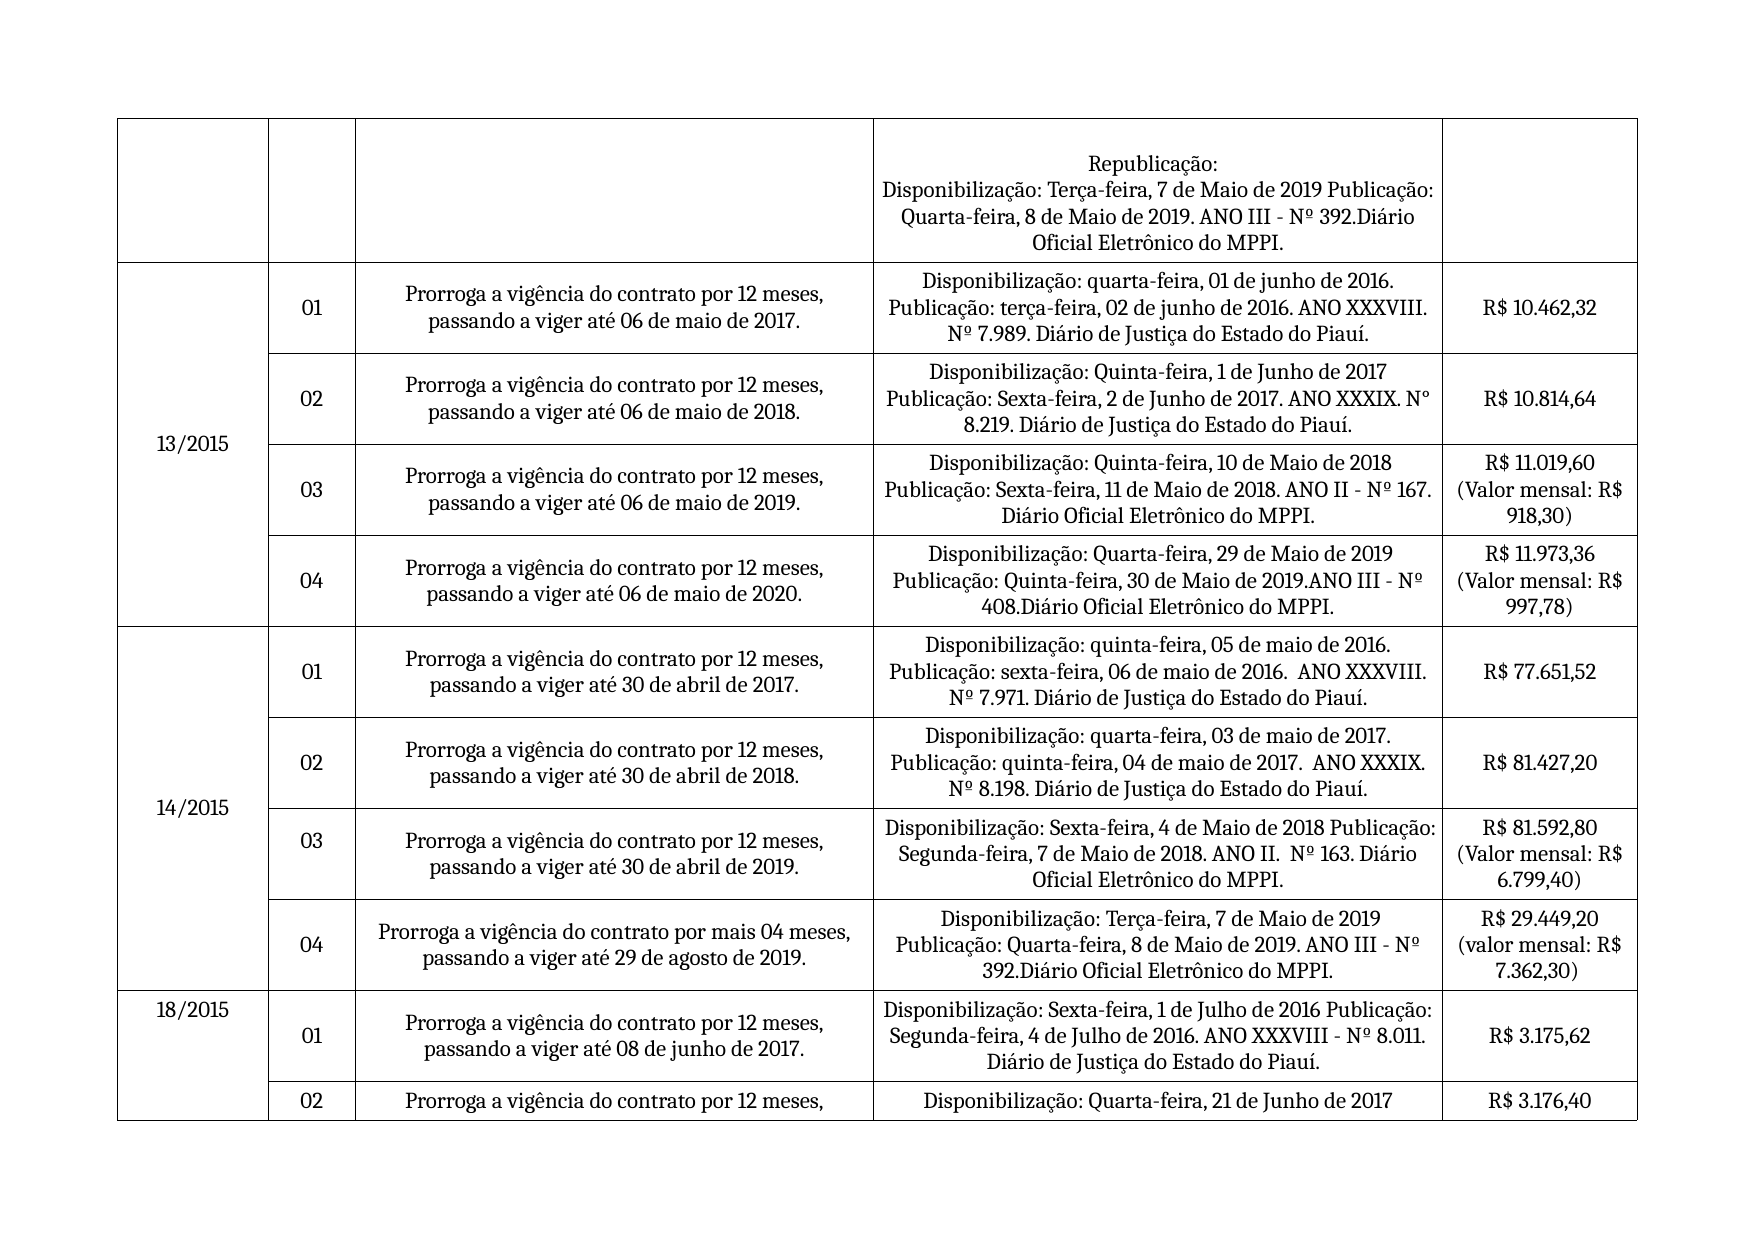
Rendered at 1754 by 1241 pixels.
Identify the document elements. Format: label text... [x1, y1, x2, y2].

table_cell Prorroga a vigência do contrato por mais 04 meses, passando a viger até 29 de agosto de 2019. [356, 900, 873, 990]
table_cell Disponibilização: Quarta-feira, 21 de Junho de 2017 [874, 1082, 1442, 1119]
table_cell Prorroga a vigência do contrato por 12 meses, passando a viger até 08 de junho de 2017. [356, 991, 873, 1081]
table_cell Prorroga a vigência do contrato por 12 meses, passando a viger até 06 de maio de 2019. [356, 445, 873, 535]
table_cell Prorroga a vigência do contrato por 12 meses, passando a viger até 06 de maio de 2020. [356, 536, 873, 626]
table_cell 01 [269, 263, 355, 353]
table_cell R$ 11.019,60 (Valor mensal: R$ 918,30) [1443, 445, 1637, 535]
table_cell R$ 81.427,20 [1443, 718, 1637, 808]
table_cell R$ 77.651,52 [1443, 627, 1637, 717]
table_cell R$ 29.449,20 (valor mensal: R$ 7.362,30) [1443, 900, 1637, 990]
table_cell Disponibilização: quarta-feira, 03 de maio de 2017. Publicação: quinta-feira, 04 de maio de 2017. ANO XXXIX. Nº 8.198. Diário de Justiça do Estado do Piauí. [874, 718, 1442, 808]
table_cell R$ 11.973,36 (Valor mensal: R$ 997,78) [1443, 536, 1637, 626]
table_cell Disponibilização: Quinta-feira, 1 de Junho de 2017 Publicação: Sexta-feira, 2 de Junho de 2017. ANO XXXIX. N° 8.219. Diário de Justiça do Estado do Piauí. [874, 354, 1442, 444]
table_cell R$ 3.175,62 [1443, 991, 1637, 1081]
table_cell R$ 10.462,32 [1443, 263, 1637, 353]
table_cell R$ 81.592,80 (Valor mensal: R$ 6.799,40) [1443, 809, 1637, 899]
table_cell Republicação: Disponibilização: Terça-feira, 7 de Maio de 2019 Publicação: Quarta-feira, 8 de Maio de 2019. ANO III - Nº 392.Diário Oficial Eletrônico do MPPI. [874, 119, 1442, 262]
table_cell Prorroga a vigência do contrato por 12 meses, passando a viger até 06 de maio de 2018. [356, 354, 873, 444]
table_cell Disponibilização: Sexta-feira, 4 de Maio de 2018 Publicação: Segunda-feira, 7 de Maio de 2018. ANO II. Nº 163. Diário Oficial Eletrônico do MPPI. [874, 809, 1442, 899]
table_cell 14/2015 [118, 627, 268, 990]
table_cell [1443, 119, 1637, 262]
table_cell 03 [269, 809, 355, 899]
table_cell 02 [269, 718, 355, 808]
table_cell Prorroga a vigência do contrato por 12 meses, [356, 1082, 873, 1119]
table_cell Disponibilização: Quinta-feira, 10 de Maio de 2018 Publicação: Sexta-feira, 11 de Maio de 2018. ANO II - Nº 167. Diário Oficial Eletrônico do MPPI. [874, 445, 1442, 535]
table_cell 01 [269, 991, 355, 1081]
table_cell Disponibilização: Quarta-feira, 29 de Maio de 2019 Publicação: Quinta-feira, 30 de Maio de 2019.ANO III - Nº 408.Diário Oficial Eletrônico do MPPI. [874, 536, 1442, 626]
table_cell Prorroga a vigência do contrato por 12 meses, passando a viger até 06 de maio de 2017. [356, 263, 873, 353]
table_cell 04 [269, 900, 355, 990]
table_cell Disponibilização: quarta-feira, 01 de junho de 2016. Publicação: terça-feira, 02 de junho de 2016. ANO XXXVIII. Nº 7.989. Diário de Justiça do Estado do Piauí. [874, 263, 1442, 353]
table_cell 04 [269, 536, 355, 626]
table_cell Disponibilização: quinta-feira, 05 de maio de 2016. Publicação: sexta-feira, 06 de maio de 2016. ANO XXXVIII. Nº 7.971. Diário de Justiça do Estado do Piauí. [874, 627, 1442, 717]
table_cell 02 [269, 1082, 355, 1119]
table_cell R$ 3.176,40 [1443, 1082, 1637, 1119]
table_cell 13/2015 [118, 263, 268, 626]
table_cell 01 [269, 627, 355, 717]
table_cell R$ 10.814,64 [1443, 354, 1637, 444]
table_cell [356, 119, 873, 262]
table_cell 03 [269, 445, 355, 535]
table_cell Disponibilização: Terça-feira, 7 de Maio de 2019 Publicação: Quarta-feira, 8 de Maio de 2019. ANO III - Nº 392.Diário Oficial Eletrônico do MPPI. [874, 900, 1442, 990]
table_cell [269, 119, 355, 262]
table_cell Prorroga a vigência do contrato por 12 meses, passando a viger até 30 de abril de 2019. [356, 809, 873, 899]
table_cell 18/2015 [118, 991, 268, 1119]
table_cell Prorroga a vigência do contrato por 12 meses, passando a viger até 30 de abril de 2017. [356, 627, 873, 717]
table_cell 02 [269, 354, 355, 444]
table_cell [118, 119, 268, 262]
table_cell Disponibilização: Sexta-feira, 1 de Julho de 2016 Publicação: Segunda-feira, 4 de Julho de 2016. ANO XXXVIII - Nº 8.011. Diário de Justiça do Estado do Piauí. [874, 991, 1442, 1081]
table_cell Prorroga a vigência do contrato por 12 meses, passando a viger até 30 de abril de 2018. [356, 718, 873, 808]
